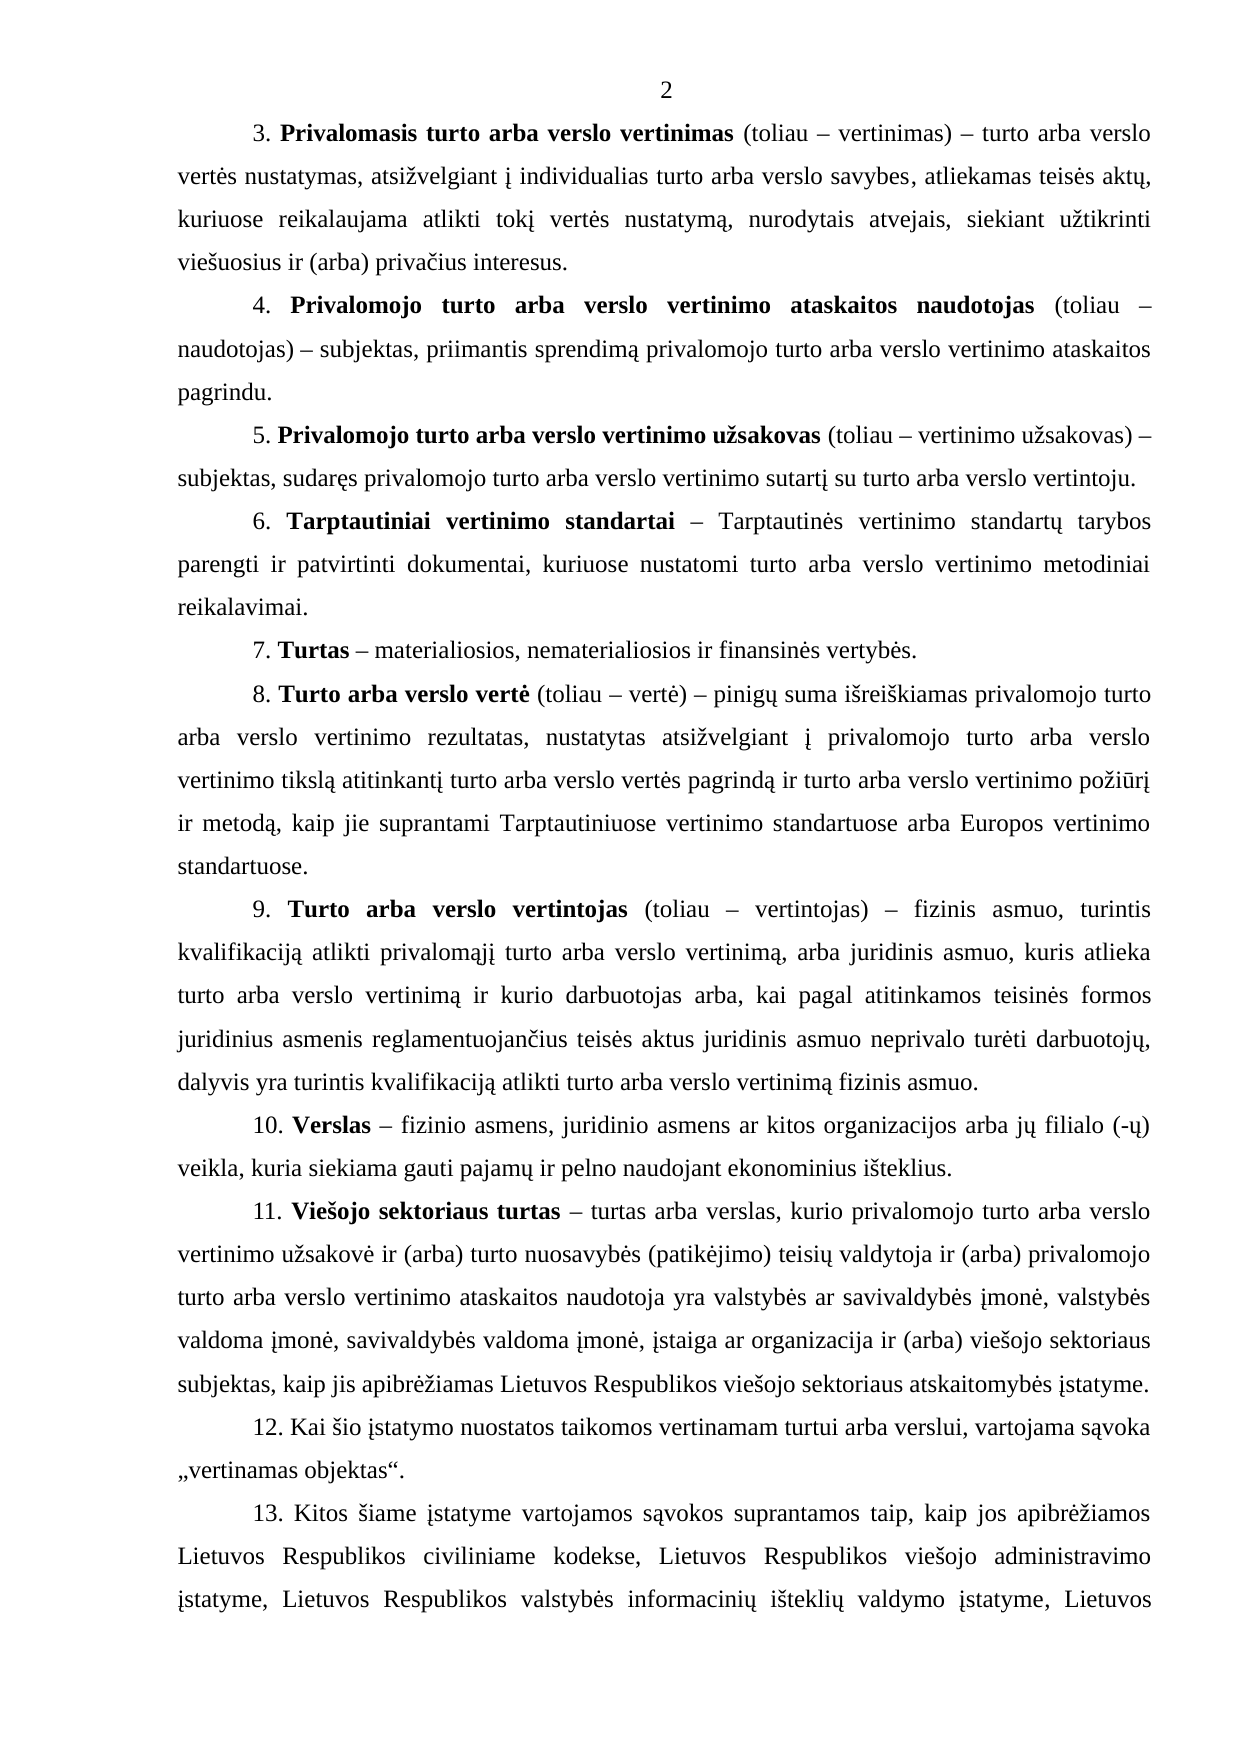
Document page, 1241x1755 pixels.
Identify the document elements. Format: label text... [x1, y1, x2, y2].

text 9. Turto arba verslo vertintojas (toliau – vertintojas) – fizinis asmuo, turintis kvalifikaciją atlikti privalomąjį turto arba verslo vertinimą, arba juridinis asmuo, kuris atlieka turto arba verslo vertinimą ir kurio darbuotojas arba, kai pagal atitinkamos teisinės formos juridinius asmenis reglamentuojančius teisės aktus juridinis asmuo neprivalo turėti darbuotojų, dalyvis yra turintis kvalifikaciją atlikti turto arba verslo vertinimą fizinis asmuo. [177, 894, 1152, 1096]
text 5. Privalomojo turto arba verslo vertinimo užsakovas (toliau – vertinimo užsakovas) – subjektas, sudaręs privalomojo turto arba verslo vertinimo sutartį su turto arba verslo vertintoju. [177, 420, 1152, 492]
text 13. Kitos šiame įstatyme vartojamos sąvokos suprantamos taip, kaip jos apibrėžiamos Lietuvos Respublikos civiliniame kodekse, Lietuvos Respublikos viešojo administravimo įstatyme, Lietuvos Respublikos valstybės informacinių išteklių valdymo įstatyme, Lietuvos [177, 1498, 1152, 1613]
text 6. Tarptautiniai vertinimo standartai – Tarptautinės vertinimo standartų tarybos parengti ir patvirtinti dokumentai, kuriuose nustatomi turto arba verslo vertinimo metodiniai reikalavimai. [177, 506, 1152, 621]
text 4. Privalomojo turto arba verslo vertinimo ataskaitos naudotojas (toliau – naudotojas) – subjektas, priimantis sprendimą privalomojo turto arba verslo vertinimo ataskaitos pagrindu. [177, 291, 1152, 406]
text 10. Verslas – fizinio asmens, juridinio asmens ar kitos organizacijos arba jų filialo (-ų) veikla, kuria siekiama gauti pajamų ir pelno naudojant ekonominius išteklius. [177, 1110, 1152, 1182]
text 12. Kai šio įstatymo nuostatos taikomos vertinamam turtui arba verslui, vartojama sąvoka „vertinamas objektas“. [177, 1412, 1152, 1484]
text 7. Turtas – materialiosios, nematerialiosios ir finansinės vertybės. [177, 636, 1152, 664]
text 8. Turto arba verslo vertė (toliau – vertė) – pinigų suma išreiškiamas privalomojo turto arba verslo vertinimo rezultatas, nustatytas atsižvelgiant į privalomojo turto arba verslo vertinimo tikslą atitinkantį turto arba verslo vertės pagrindą ir turto arba verslo vertinimo požiūrį ir metodą, kaip jie suprantami Tarptautiniuose vertinimo standartuose arba Europos vertinimo standartuose. [177, 679, 1152, 880]
text 11. Viešojo sektoriaus turtas – turtas arba verslas, kurio privalomojo turto arba verslo vertinimo užsakovė ir (arba) turto nuosavybės (patikėjimo) teisių valdytoja ir (arba) privalomojo turto arba verslo vertinimo ataskaitos naudotoja yra valstybės ar savivaldybės įmonė, valstybės valdoma įmonė, savivaldybės valdoma įmonė, įstaiga ar organizacija ir (arba) viešojo sektoriaus subjektas, kaip jis apibrėžiamas Lietuvos Respublikos viešojo sektoriaus atskaitomybės įstatyme. [177, 1196, 1152, 1397]
text 3. Privalomasis turto arba verslo vertinimas (toliau – vertinimas) – turto arba verslo vertės nustatymas, atsižvelgiant į individualias turto arba verslo savybes, atliekamas teisės aktų, kuriuose reikalaujama atlikti tokį vertės nustatymą, nurodytais atvejais, siekiant užtikrinti viešuosius ir (arba) privačius interesus. [177, 118, 1152, 276]
